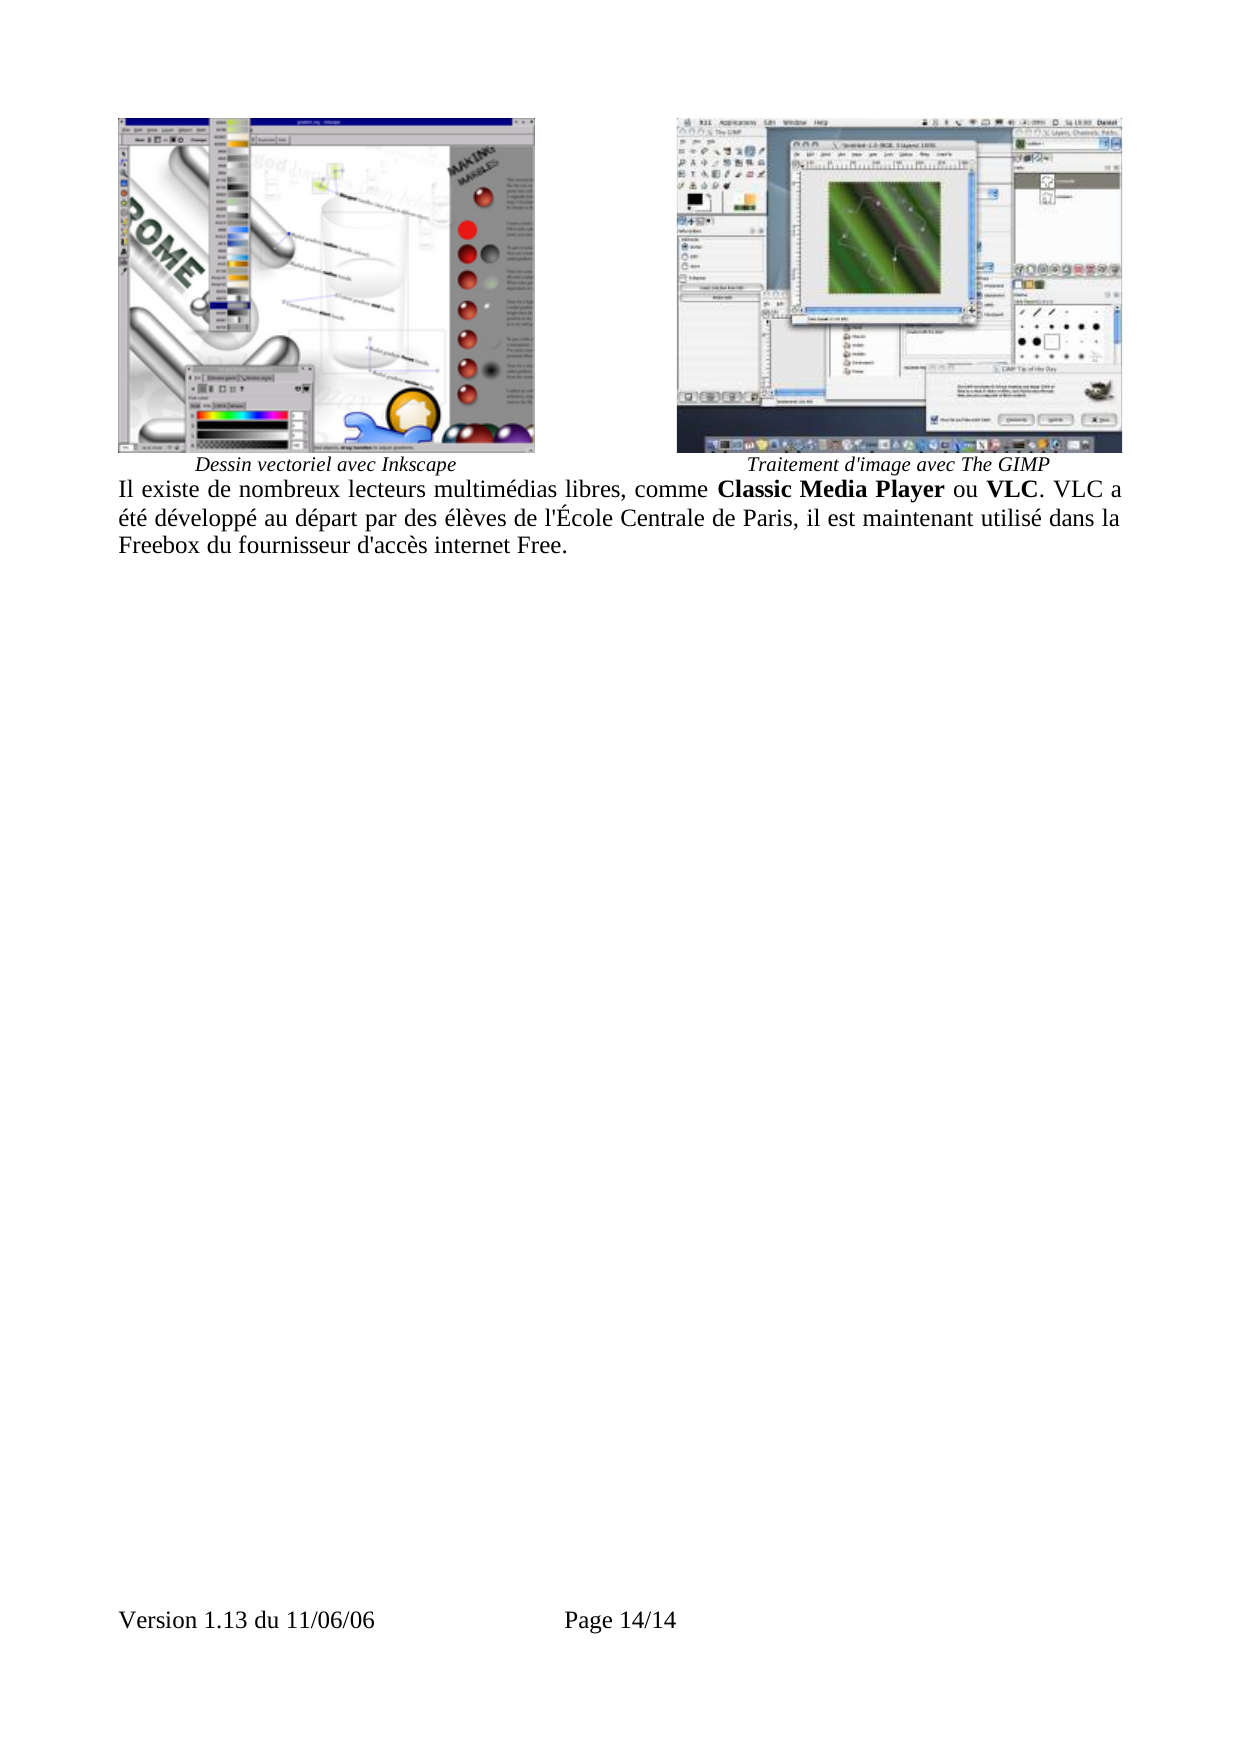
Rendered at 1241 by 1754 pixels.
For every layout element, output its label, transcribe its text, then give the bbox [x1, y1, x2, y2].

picture [118, 118, 535, 453]
text Il existe de nombreux lecteurs multimédias libres, comme Classic Media Player ou VLC. VLC a été développé au départ par des élèves de l'École Centrale de Paris, il est maintenant utilisé dans la Freebox du fournisseur d'accès internet Free. [118, 118, 1122, 559]
text Dessin vectoriel avec Inkscape [118, 453, 535, 475]
picture [676, 118, 1123, 453]
text Traitement d'image avec The GIMP [677, 453, 1122, 475]
